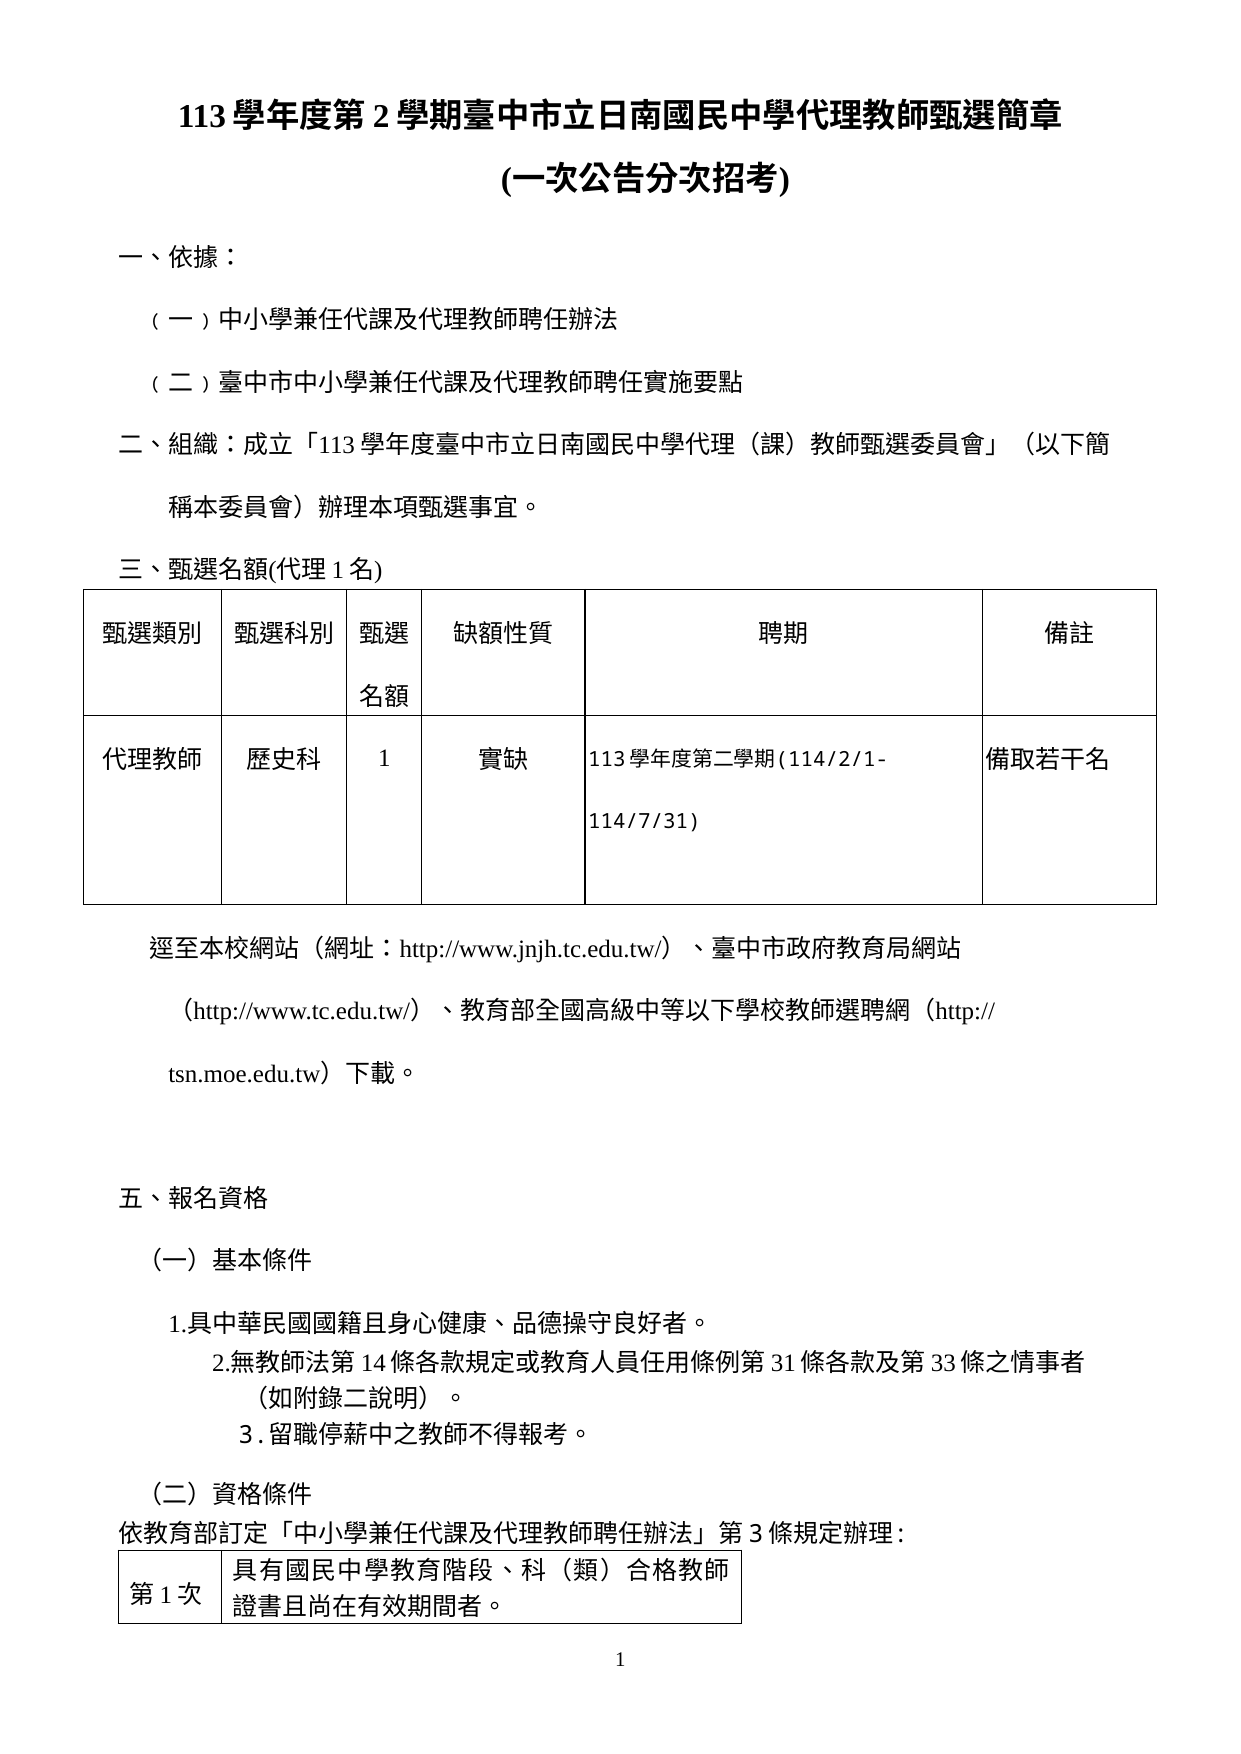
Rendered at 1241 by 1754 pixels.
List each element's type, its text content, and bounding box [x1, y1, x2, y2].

text 二、組織：成立「113學年度臺中市立日南國民中學代理（課）教師甄選委員會」（以下簡稱本委員會）辦理本項甄選事宜。 [118, 401, 1122, 526]
text 2.無教師法第14條各款規定或教育人員任用條例第31條各款及第33條之情事者（如附錄二說明）。 [206, 1342, 1122, 1414]
table_header 第1次 [119, 1551, 221, 1623]
text （二）資格條件 [118, 1451, 1122, 1513]
table_cell 113學年度第二學期(114/2/1-114/7/31) [586, 716, 982, 903]
text 三、甄選名額(代理1名) [118, 526, 1122, 589]
table_header 聘期 [586, 590, 982, 715]
table_cell 實缺 [422, 716, 584, 903]
table_header 甄選類別 [84, 590, 221, 715]
text 113學年度第2學期臺中市立日南國民中學代理教師甄選簡章 [118, 72, 1122, 134]
text 依教育部訂定「中小學兼任代課及代理教師聘任辦法」第3條規定辦理: [118, 1513, 1122, 1549]
table_cell 備取若干名 [983, 716, 1156, 903]
text 1.具中華民國國籍且身心健康、品德操守良好者。 [118, 1279, 1122, 1342]
table_header 具有國民中學教育階段、科（類）合格教師證書且尚在有效期間者。 [222, 1551, 741, 1623]
table_header 缺額性質 [422, 590, 584, 715]
text (一次公告分次招考) [118, 134, 1122, 197]
text 3.留職停薪中之教師不得報考。 [118, 1414, 1122, 1451]
text ﹙二﹚臺中市中小學兼任代課及代理教師聘任實施要點 [143, 339, 1122, 401]
table_header 備註 [983, 590, 1156, 715]
table_header 甄選科別 [222, 590, 346, 715]
text （一）基本條件 [118, 1217, 1122, 1279]
text 逕至本校網站（網址：http://www.jnjh.tc.edu.tw/）、臺中市政府教育局網站（http://www.tc.edu.tw/）、教育部全國高級中等以下學校教師選聘網（http://tsn.moe.edu.tw）下載。 [118, 905, 1122, 1092]
text 五、報名資格 [118, 1154, 1122, 1217]
table_cell 歷史科 [222, 716, 346, 903]
table_cell 代理教師 [84, 716, 221, 903]
table_cell 1 [347, 716, 421, 903]
table_header 甄選名額 [347, 590, 421, 715]
text 一、依據： [118, 214, 1122, 276]
text ﹙一﹚中小學兼任代課及代理教師聘任辦法 [143, 276, 1122, 339]
